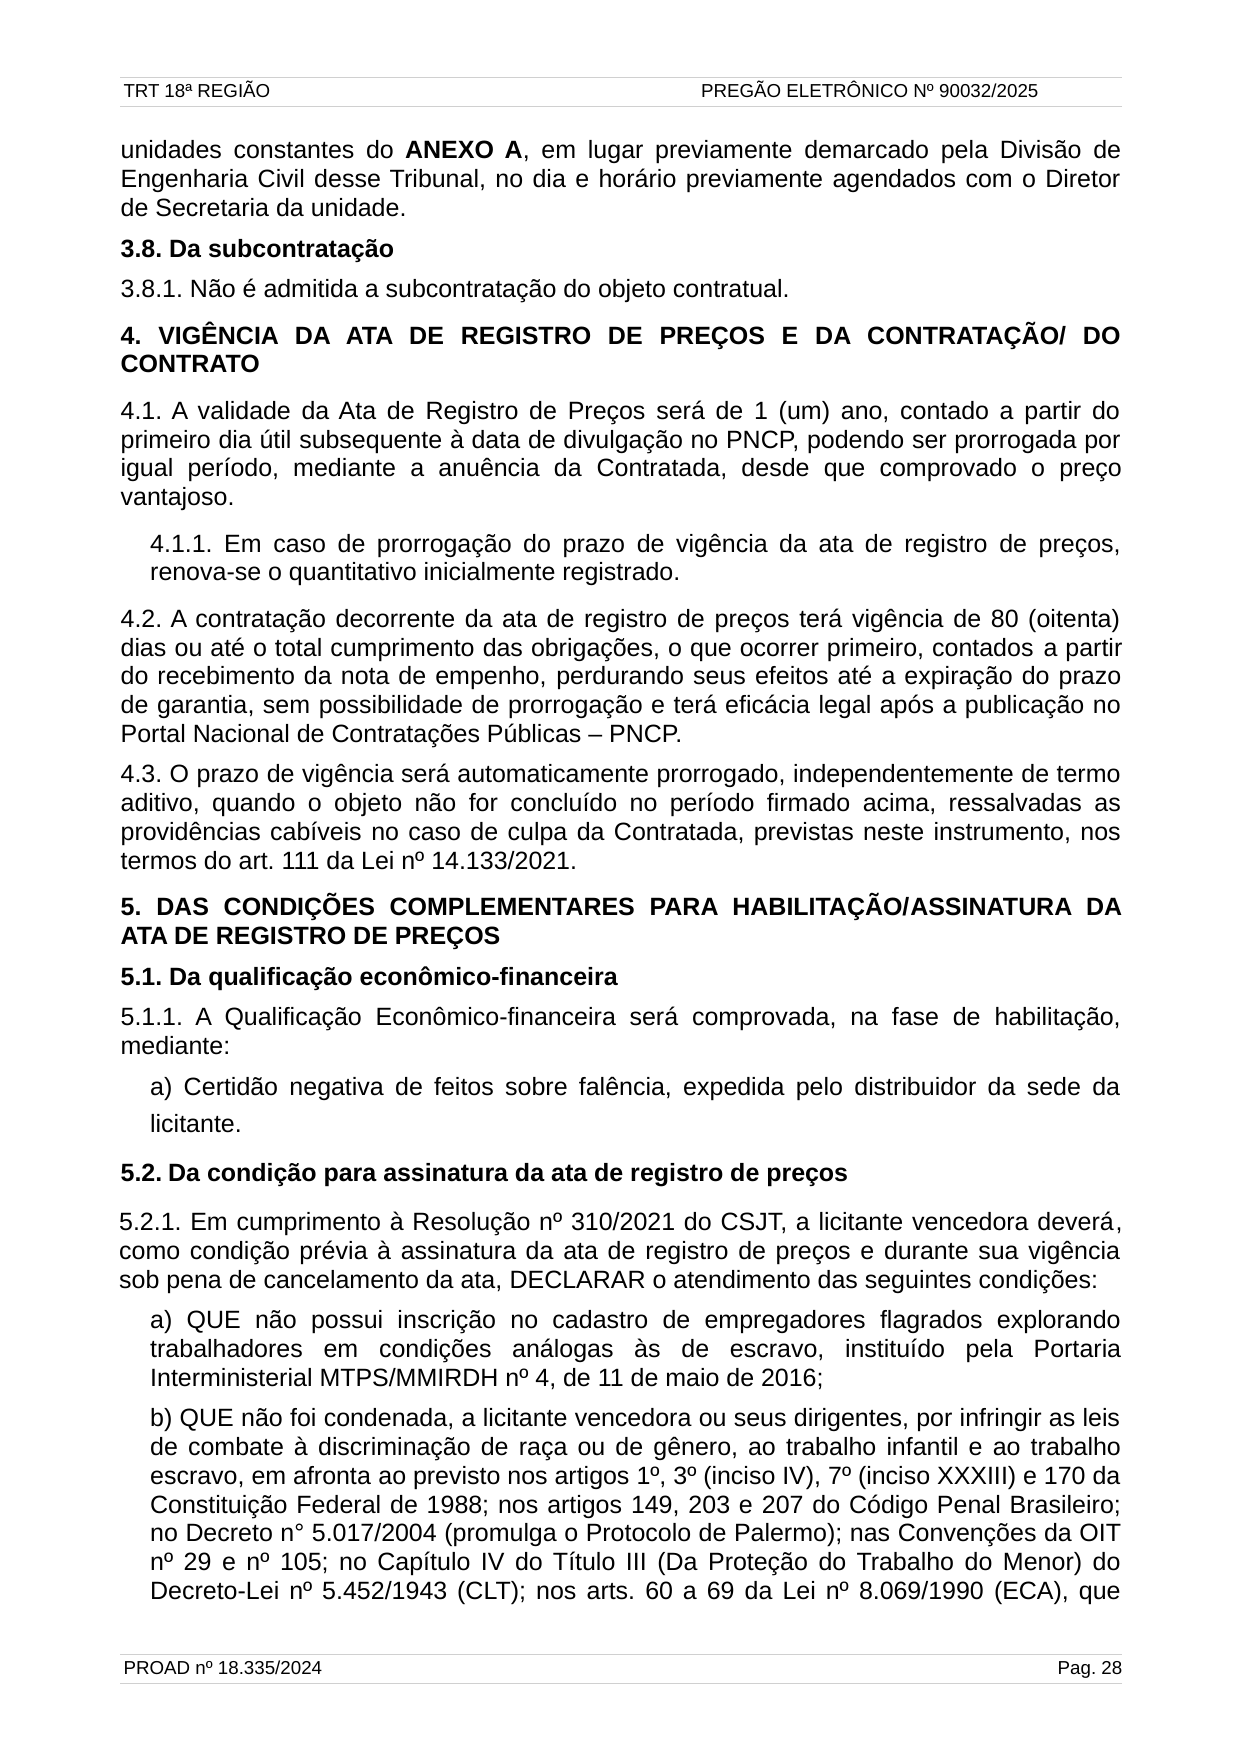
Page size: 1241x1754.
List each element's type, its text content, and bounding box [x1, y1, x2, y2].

text 5.2.1. Em cumprimento à Resolução nº 310/2021 do CSJT, a licitante vencedora deverá, como condição prévia à assinatura da ata de registro de preços e durante sua vigência sob pena de cancelamento da ata, DECLARAR o atendimento das seguintes condições: [119, 1207, 1122, 1293]
text 5.2. Da condição para assinatura da ata de registro de preços [120, 1158, 1122, 1187]
text 4.2. A contratação decorrente da ata de registro de preços terá vigência de 80 (oitenta) dias ou até o total cumprimento das obrigações, o que ocorrer primeiro, contados a partir do recebimento da nota de empenho, perdurando seus efeitos até a expiração do prazo de garantia, sem possibilidade de prorrogação e terá eficácia legal após a publicação no Portal Nacional de Contratações Públicas – PNCP. [120, 604, 1122, 748]
text 5.1.1. A Qualificação Econômico-financeira será comprovada, na fase de habilitação, mediante: [120, 1002, 1122, 1060]
text 4.1. A validade da Ata de Registro de Preços será de 1 (um) ano, contado a partir do primeiro dia útil subsequente à data de divulgação no PNCP, podendo ser prorrogada por igual período, mediante a anuência da Contratada, desde que comprovado o preço vantajoso. [120, 396, 1122, 511]
text b) QUE não foi condenada, a licitante vencedora ou seus dirigentes, por infringir as leis de combate à discriminação de raça ou de gênero, ao trabalho infantil e ao trabalho escravo, em afronta ao previsto nos artigos 1º, 3º (inciso IV), 7º (inciso XXXIII) e 170 da Constituição Federal de 1988; nos artigos 149, 203 e 207 do Código Penal Brasileiro; no Decreto n° 5.017/2004 (promulga o Protocolo de Palermo); nas Convenções da OIT nº 29 e nº 105; no Capítulo IV do Título III (Da Proteção do Trabalho do Menor) do Decreto-Lei nº 5.452/1943 (CLT); nos arts. 60 a 69 da Lei nº 8.069/1990 (ECA), que [150, 1403, 1122, 1605]
text a) Certidão negativa de feitos sobre falência, expedida pelo distribuidor da sede da licitante. [150, 1072, 1122, 1138]
text unidades constantes do ANEXO A, em lugar previamente demarcado pela Divisão de Engenharia Civil desse Tribunal, no dia e horário previamente agendados com o Diretor de Secretaria da unidade. [120, 136, 1122, 222]
text a) QUE não possui inscrição no cadastro de empregadores flagrados explorando trabalhadores em condições análogas às de escravo, instituído pela Portaria Interministerial MTPS/MMIRDH nº 4, de 11 de maio de 2016; [150, 1305, 1122, 1392]
text 4.3. O prazo de vigência será automaticamente prorrogado, independentemente de termo aditivo, quando o objeto não for concluído no período firmado acima, ressalvadas as providências cabíveis no caso de culpa da Contratada, previstas neste instrumento, nos termos do art. 111 da Lei nº 14.133/2021. [120, 759, 1122, 874]
text 4. VIGÊNCIA DA ATA DE REGISTRO DE PREÇOS E DA CONTRATAÇÃO/ DO CONTRATO [120, 321, 1122, 378]
text 3.8.1. Não é admitida a subcontratação do objeto contratual. [120, 274, 1122, 303]
text 5.1. Da qualificação econômico-financeira [120, 962, 1122, 990]
text 3.8. Da subcontratação [120, 234, 1122, 262]
text 5. DAS CONDIÇÕES COMPLEMENTARES PARA HABILITAÇÃO/ASSINATURA DA ATA DE REGISTRO DE PREÇOS [120, 892, 1122, 950]
text 4.1.1. Em caso de prorrogação do prazo de vigência da ata de registro de preços, renova-se o quantitativo inicialmente registrado. [150, 529, 1122, 586]
